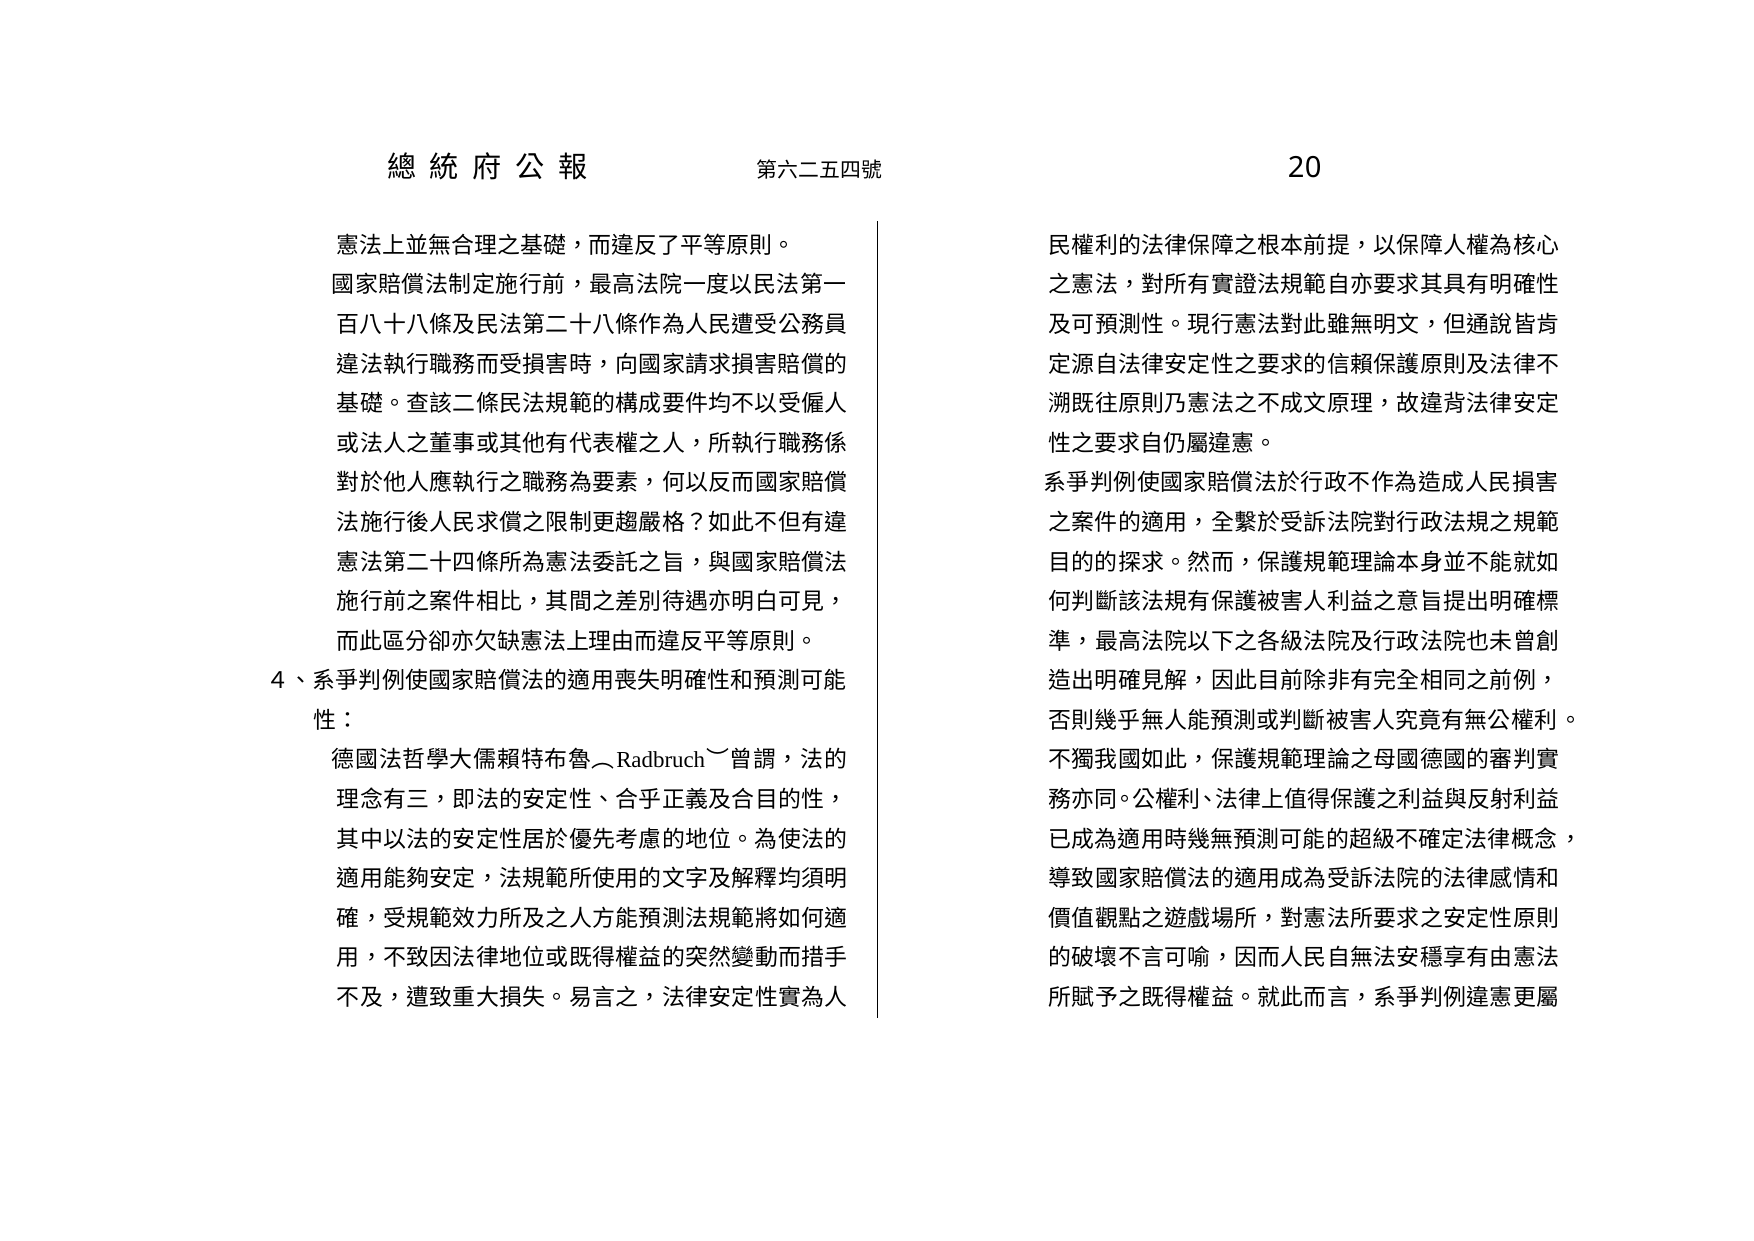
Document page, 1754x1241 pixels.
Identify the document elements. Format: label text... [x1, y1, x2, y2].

text 德國法哲學大儒賴特布魯︵Radbruch︶曾謂，法的理念有三，即法的安定性、合乎正義及合目的性，其中以法的安定性居於優先考慮的地位。為使法的適用能夠安定，法規範所使用的文字及解釋均須明確，受規範效力所及之人方能預測法規範將如何適用，不致因法律地位或既得權益的突然變動而措手不及，遭致重大損失。易言之，法律安定性實為人 [313, 736, 847, 1013]
text ４、系爭判例使國家賠償法的適用喪失明確性和預測可能性： [266, 657, 847, 736]
text 系爭判例使國家賠償法於行政不作為造成人民損害之案件的適用，全繫於受訴法院對行政法規之規範目的的探求。然而，保護規範理論本身並不能就如何判斷該法規有保護被害人利益之意旨提出明確標準，最高法院以下之各級法院及行政法院也未曾創造出明確見解，因此目前除非有完全相同之前例，否則幾乎無人能預測或判斷被害人究竟有無公權利。不獨我國如此，保護規範理論之母國德國的審判實務亦同。公權利、法律上值得保護之利益與反射利益已成為適用時幾無預測可能的超級不確定法律概念，導致國家賠償法的適用成為受訴法院的法律感情和價值觀點之遊戲場所，對憲法所要求之安定性原則的破壞不言可喻，因而人民自無法安穩享有由憲法所賦予之既得權益。就此而言，系爭判例違憲更屬明顯。 [1025, 459, 1559, 1013]
text 國家賠償法制定施行前，最高法院一度以民法第一百八十八條及民法第二十八條作為人民遭受公務員違法執行職務而受損害時，向國家請求損害賠償的基礎。查該二條民法規範的構成要件均不以受僱人或法人之董事或其他有代表權之人，所執行職務係對於他人應執行之職務為要素，何以反而國家賠償法施行後人民求償之限制更趨嚴格？如此不但有違憲法第二十四條所為憲法委託之旨，與國家賠償法施行前之案件相比，其間之差別待遇亦明白可見，而此區分卻亦欠缺憲法上理由而違反平等原則。 [313, 261, 847, 657]
text 系爭判例將國家賠償法第二條第二項後段的職務解為對於第三人應執行之職務者始能當之，已如前述。惟，該條規定所著重者係公權力的違法行使所造成之損害填補問題，而違法行使之態樣本不應區分作為或不作為，因此，無論是前段或後段之規定，基於後段實係前段之例示，在解釋上即應一致而無差別。系爭判例作成後，卻使因公務員違法作為而受損害之人民請求國家賠償時，較易於因不作為而受損害之人民。其間之差別待遇︵discrimination︶在憲法上並無合理之基礎，而違反了平等原則。 [313, 222, 847, 261]
text 民權利的法律保障之根本前提，以保障人權為核心之憲法，對所有實證法規範自亦要求其具有明確性及可預測性。現行憲法對此雖無明文，但通說皆肯定源自法律安定性之要求的信賴保護原則及法律不溯既往原則乃憲法之不成文原理，故違背法律安定性之要求自仍屬違憲。 [1025, 222, 1559, 459]
